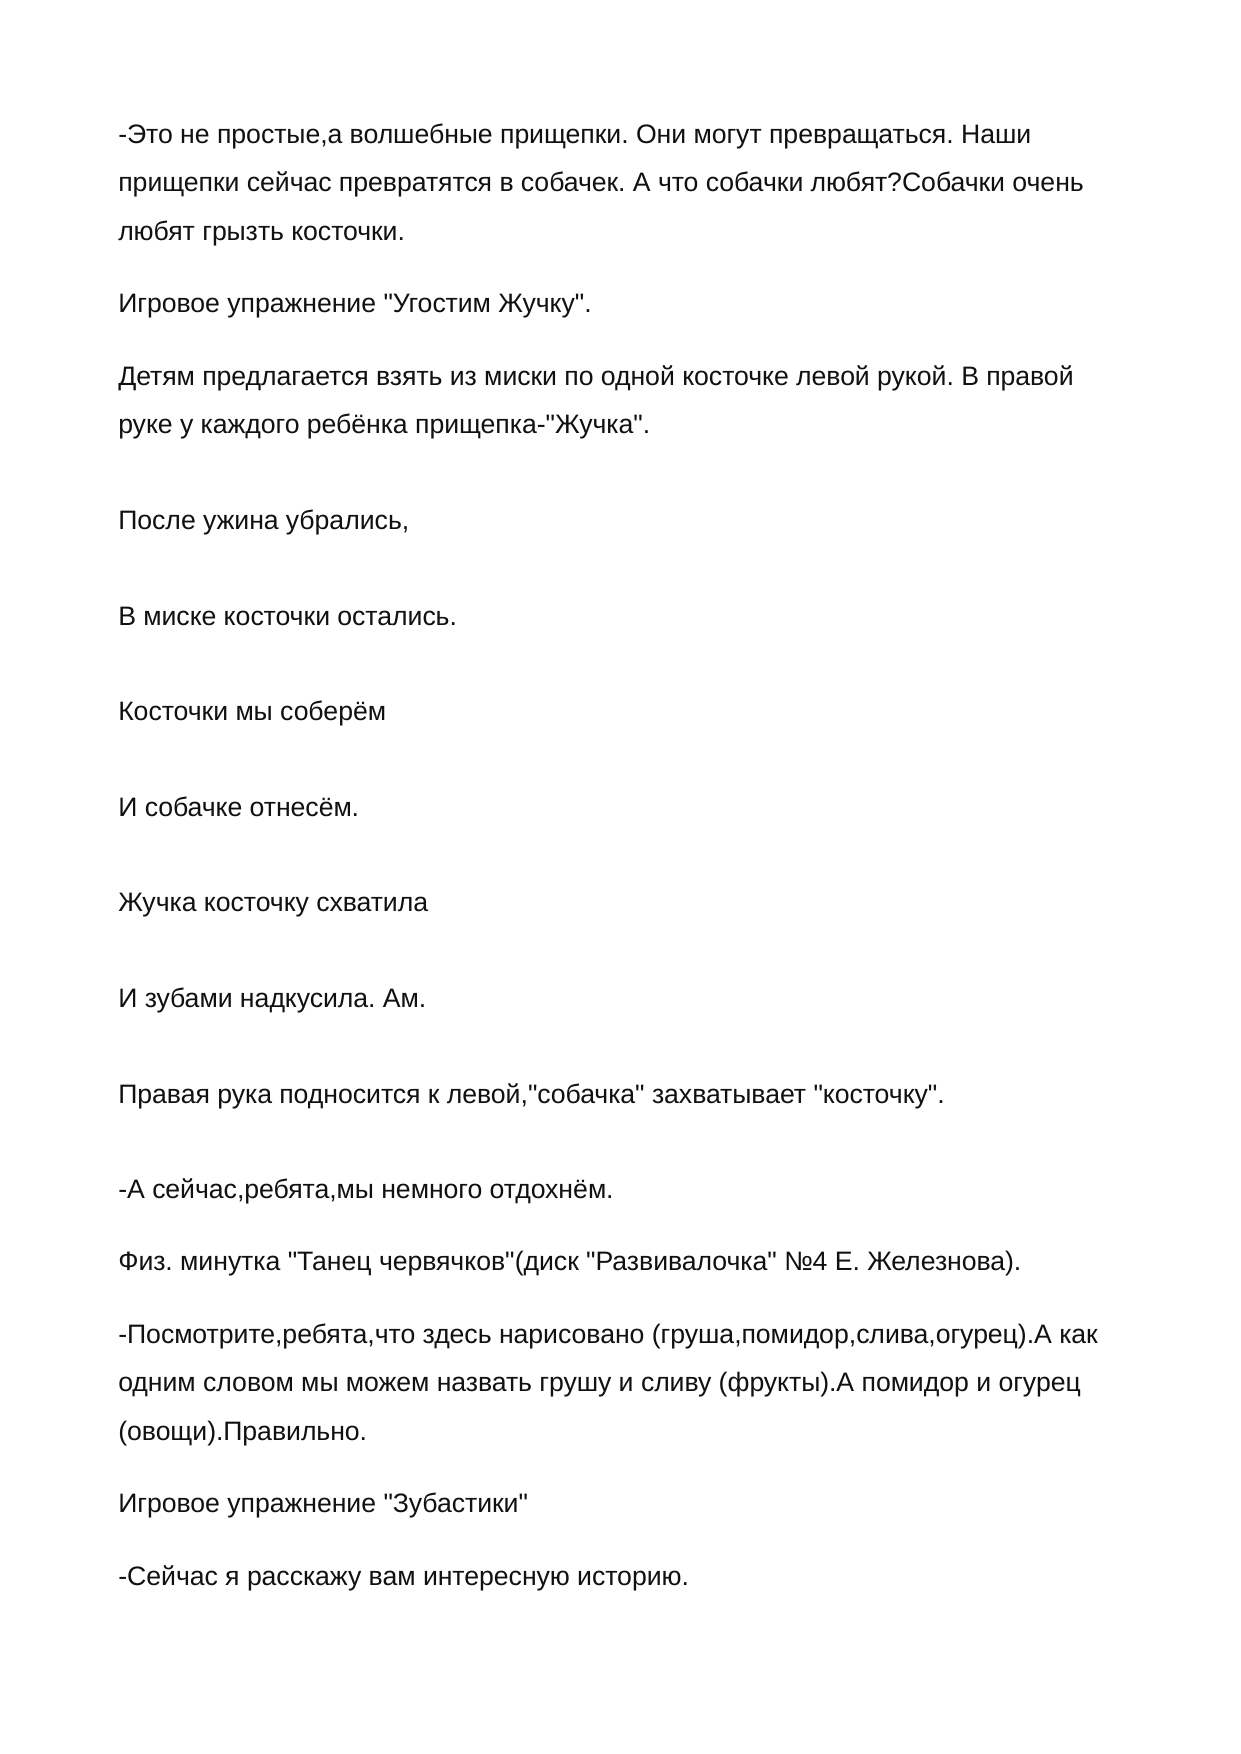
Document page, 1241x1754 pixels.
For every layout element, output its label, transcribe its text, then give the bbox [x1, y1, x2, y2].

text И зубами надкусила. Ам. [118, 982, 1122, 1013]
text -Сейчас я расскажу вам интересную историю. [118, 1560, 1122, 1591]
text Косточки мы соберём [118, 696, 1122, 726]
text Игровое упражнение "Зубастики" [118, 1488, 1122, 1518]
text Детям предлагается взять из миски по одной косточке левой рукой. В правой руке у каждого ребёнка прищепка-"Жучка". [118, 360, 1122, 439]
text Правая рука подносится к левой,"собачка" захватывает "косточку". [118, 1078, 1122, 1109]
text Жучка косточку схватила [118, 887, 1122, 917]
text -А сейчас,ребята,мы немного отдохнём. [118, 1174, 1122, 1204]
text В миске косточки остались. [118, 600, 1122, 631]
text -Это не простые,а волшебные прищепки. Они могут превращаться. Наши прищепки сейчас превратятся в собачек. А что собачки любят?Собачки очень любят грызть косточки. [118, 118, 1122, 246]
text И собачке отнесём. [118, 791, 1122, 822]
text -Посмотрите,ребята,что здесь нарисовано (груша,помидор,слива,огурец).А как одним словом мы можем назвать грушу и сливу (фрукты).А помидор и огурец (овощи).Правильно. [118, 1318, 1122, 1446]
text Игровое упражнение "Угостим Жучку". [118, 288, 1122, 318]
text После ужина убрались, [118, 504, 1122, 535]
text Физ. минутка "Танец червячков"(диск "Развивалочка" №4 Е. Железнова). [118, 1246, 1122, 1276]
